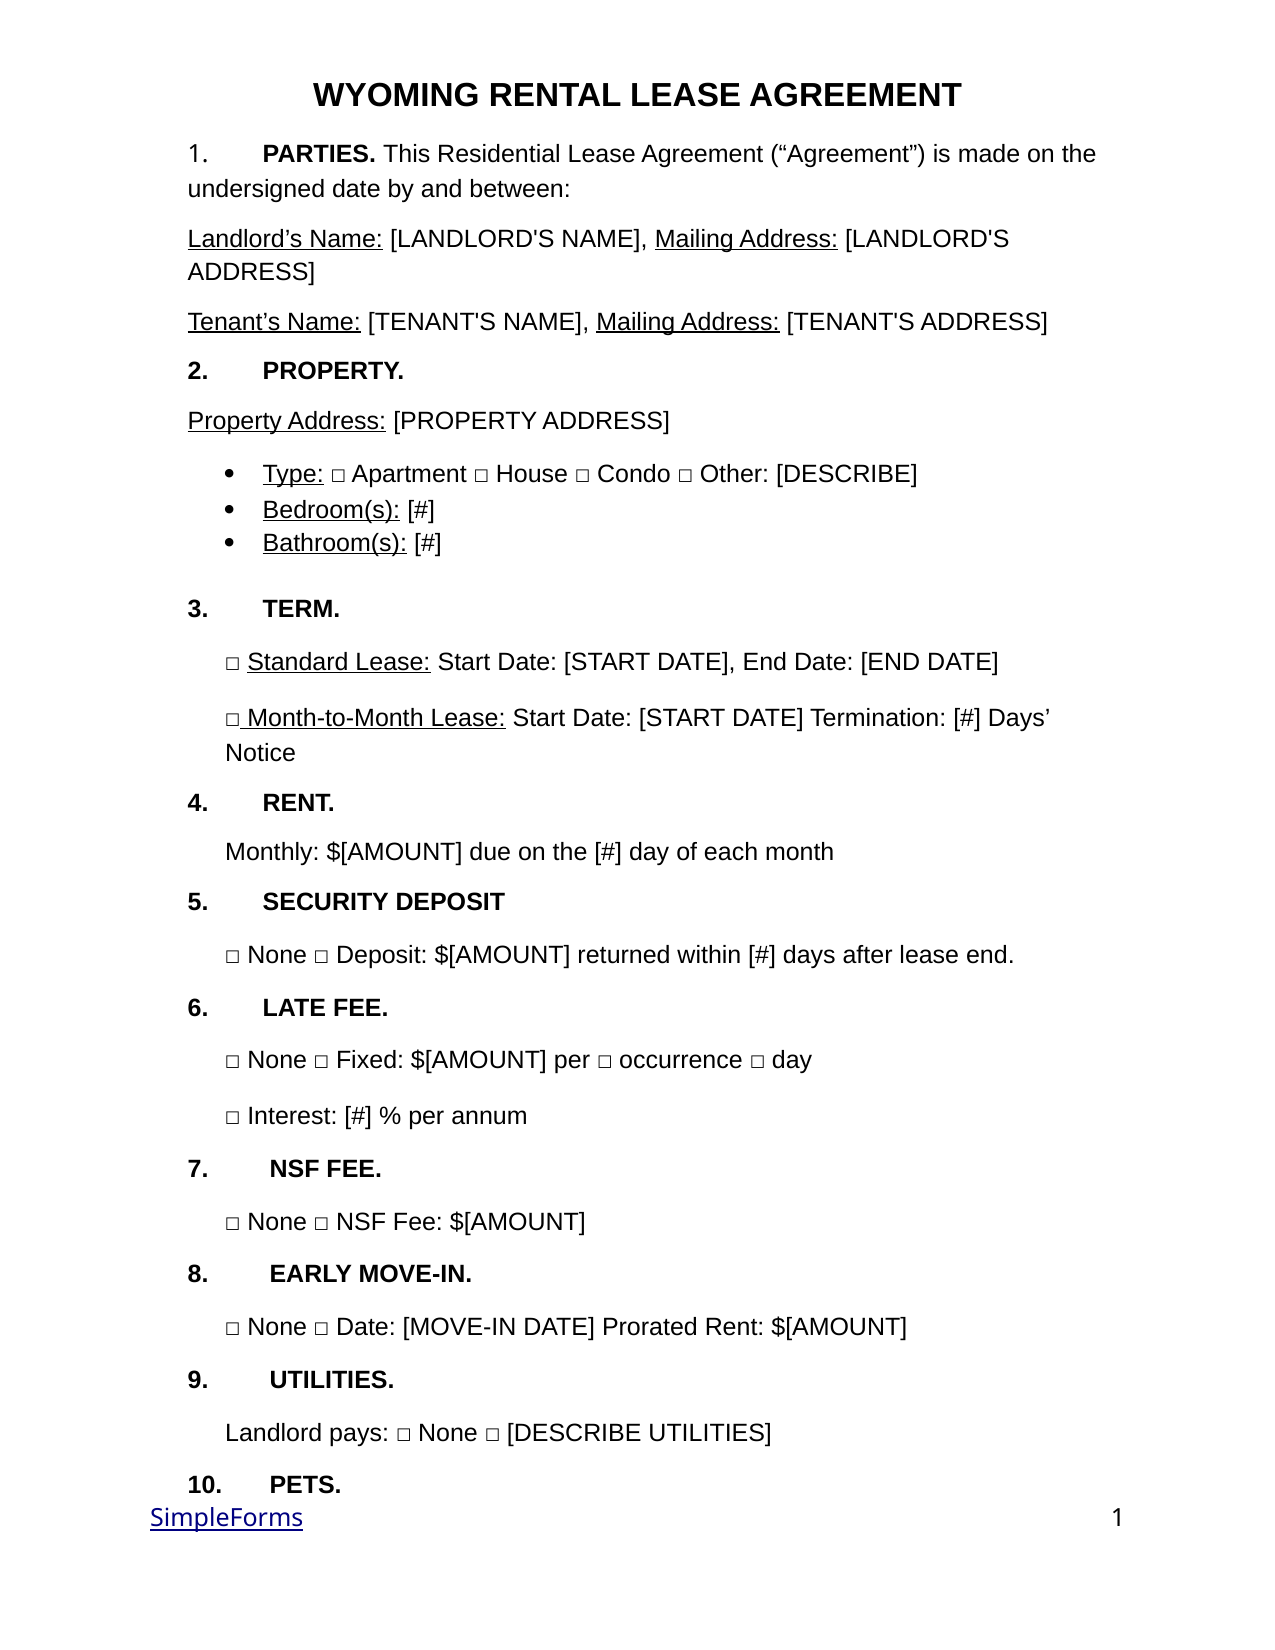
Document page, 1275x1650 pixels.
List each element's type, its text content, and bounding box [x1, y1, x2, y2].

list SECURITY DEPOSIT [187, 887, 1125, 916]
text ☐ None ☐ Fixed: $[AMOUNT] per ☐ occurrence ☐ day [225, 1042, 1125, 1076]
list Bedroom(s): [#] [225, 495, 1125, 524]
text Monthly: $[AMOUNT] due on the [#] day of each month [225, 837, 1125, 866]
list TERM. [187, 594, 1125, 623]
text WYOMING RENTAL LEASE AGREEMENT [150, 75, 1125, 113]
text ☐ Standard Lease: Start Date: [START DATE], End Date: [END DATE] [225, 644, 1125, 678]
text Landlord pays: ☐ None ☐ [DESCRIBE UTILITIES] [225, 1414, 1125, 1449]
list RENT. [187, 788, 1125, 816]
text Property Address: [PROPERTY ADDRESS] [187, 406, 1125, 435]
text ☐ None ☐ Deposit: $[AMOUNT] returned within [#] days after lease end. [225, 937, 1125, 971]
text ☐ Month-to-Month Lease: Start Date: [START DATE] Termination: [#] Days’ Notice [225, 699, 1125, 767]
text Landlord’s Name: [LANDLORD'S NAME], Mailing Address: [LANDLORD'S ADDRESS] [187, 224, 1125, 286]
list PARTIES. This Residential Lease Agreement (“Agreement”) is made on the undersigned date by and between: [187, 136, 1125, 203]
list Bathroom(s): [#] [225, 528, 1125, 557]
list Type: ☐ Apartment ☐ House ☐ Condo ☐ Other: [DESCRIBE] [225, 456, 1125, 490]
text ☐ None ☐ NSF Fee: $[AMOUNT] [225, 1203, 1125, 1238]
list NSF FEE. [187, 1154, 1125, 1183]
text ☐ None ☐ Date: [MOVE-IN DATE] Prorated Rent: $[AMOUNT] [225, 1309, 1125, 1343]
list UTILITIES. [187, 1365, 1125, 1394]
list PETS. [187, 1470, 1125, 1499]
text Tenant’s Name: [TENANT'S NAME], Mailing Address: [TENANT'S ADDRESS] [187, 307, 1125, 335]
list PROPERTY. [187, 356, 1125, 385]
text ☐ Interest: [#] % per annum [225, 1098, 1125, 1132]
list LATE FEE. [187, 992, 1125, 1021]
list EARLY MOVE-IN. [187, 1259, 1125, 1288]
